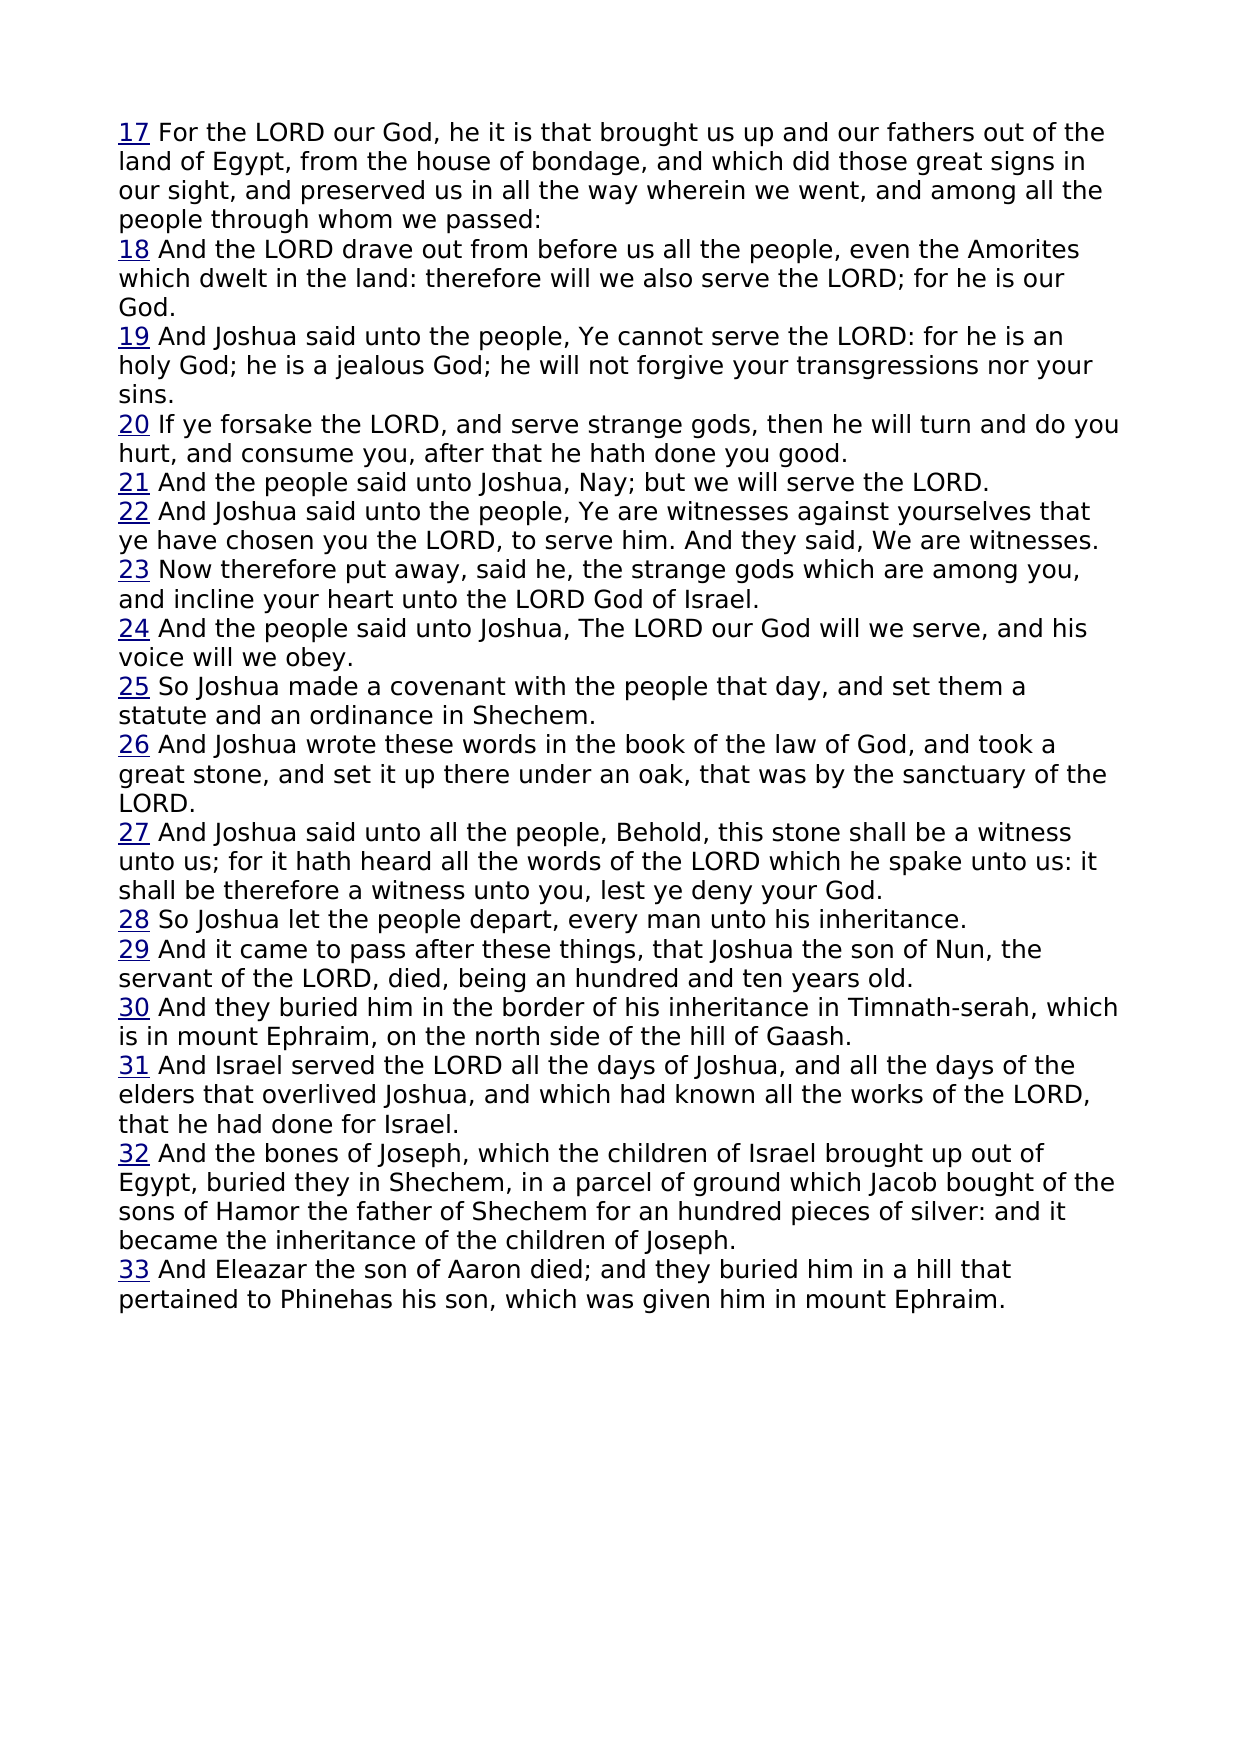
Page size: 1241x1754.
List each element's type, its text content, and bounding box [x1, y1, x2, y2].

text 17 For the LORD our God, he it is that brought us up and our fathers out of the land of Egypt, from the house of bondage, and which did those great signs in our sight, and preserved us in all the way wherein we went, and among all the people through whom we passed: 18 And the LORD drave out from before us all the people, even the Amorites which dwelt in the land: therefore will we also serve the LORD; for he is our God. 19 And Joshua said unto the people, Ye cannot serve the LORD: for he is an holy God; he is a jealous God; he will not forgive your transgressions nor your sins. 20 If ye forsake the LORD, and serve strange gods, then he will turn and do you hurt, and consume you, after that he hath done you good. 21 And the people said unto Joshua, Nay; but we will serve the LORD. 22 And Joshua said unto the people, Ye are witnesses against yourselves that ye have chosen you the LORD, to serve him. And they said, We are witnesses. 23 Now therefore put away, said he, the strange gods which are among you, and incline your heart unto the LORD God of Israel. 24 And the people said unto Joshua, The LORD our God will we serve, and his voice will we obey. 25 So Joshua made a covenant with the people that day, and set them a statute and an ordinance in Shechem. 26 And Joshua wrote these words in the book of the law of God, and took a great stone, and set it up there under an oak, that was by the sanctuary of the LORD. 27 And Joshua said unto all the people, Behold, this stone shall be a witness unto us; for it hath heard all the words of the LORD which he spake unto us: it shall be therefore a witness unto you, lest ye deny your God. 28 So Joshua let the people depart, every man unto his inheritance. 29 And it came to pass after these things, that Joshua the son of Nun, the servant of the LORD, died, being an hundred and ten years old. 30 And they buried him in the border of his inheritance in Timnath-serah, which is in mount Ephraim, on the north side of the hill of Gaash. 31 And Israel served the LORD all the days of Joshua, and all the days of the elders that overlived Joshua, and which had known all the works of the LORD, that he had done for Israel. 32 And the bones of Joseph, which the children of Israel brought up out of Egypt, buried they in Shechem, in a parcel of ground which Jacob bought of the sons of Hamor the father of Shechem for an hundred pieces of silver: and it became the inheritance of the children of Joseph. 33 And Eleazar the son of Aaron died; and they buried him in a hill that pertained to Phinehas his son, which was given him in mount Ephraim. [118, 118, 1122, 1314]
